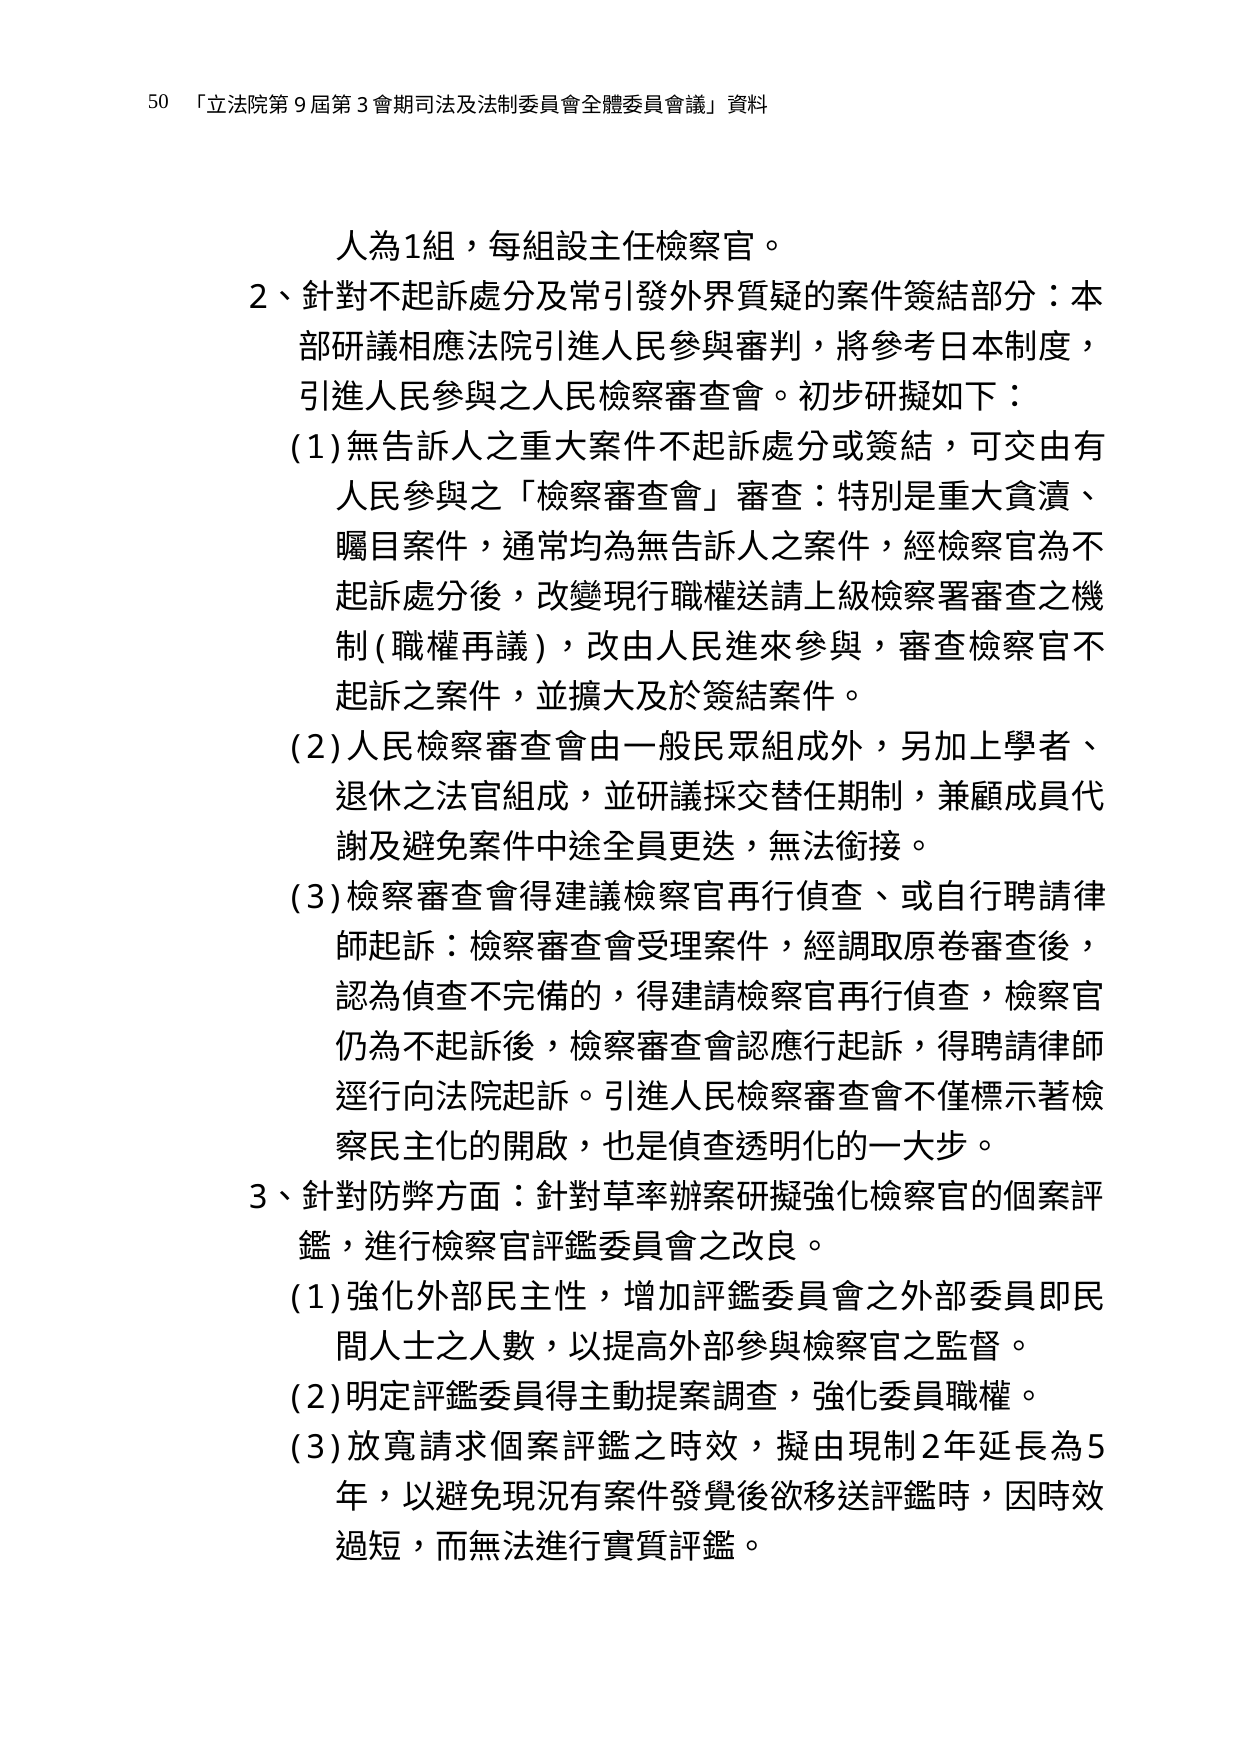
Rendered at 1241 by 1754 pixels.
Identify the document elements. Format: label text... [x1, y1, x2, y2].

text (3)檢察審查會得建議檢察官再行偵查、或自行聘請律師起訴：檢察審查會受理案件，經調取原卷審查後，認為偵查不完備的，得建請檢察官再行偵查，檢察官仍為不起訴後，檢察審查會認應行起訴，得聘請律師逕行向法院起訴。引進人民檢察審查會不僅標示著檢察民主化的開啟，也是偵查透明化的一大步。 [285, 869, 1106, 1169]
text (3)放寬請求個案評鑑之時效，擬由現制2年延長為5年，以避免現況有案件發覺後欲移送評鑑時，因時效過短，而無法進行實質評鑑。 [285, 1419, 1106, 1569]
text (1)強化外部民主性，增加評鑑委員會之外部委員即民間人士之人數，以提高外部參與檢察官之監督。 [285, 1269, 1106, 1369]
text 2、針對不起訴處分及常引發外界質疑的案件簽結部分：本部研議相應法院引進人民參與審判，將參考日本制度，引進人民參與之人民檢察審查會。初步研擬如下： [248, 269, 1106, 419]
text (2)明定評鑑委員得主動提案調查，強化委員職權。 [285, 1369, 1106, 1419]
text (2)人民檢察審查會由一般民眾組成外，另加上學者、退休之法官組成，並研議採交替任期制，兼顧成員代謝及避免案件中途全員更迭，無法銜接。 [285, 719, 1106, 869]
text 人為1組，每組設主任檢察官。 [285, 219, 1106, 269]
text 3、針對防弊方面：針對草率辦案研擬強化檢察官的個案評鑑，進行檢察官評鑑委員會之改良。 [248, 1169, 1106, 1269]
text (1)無告訴人之重大案件不起訴處分或簽結，可交由有人民參與之「檢察審查會」審查：特別是重大貪瀆、矚目案件，通常均為無告訴人之案件，經檢察官為不起訴處分後，改變現行職權送請上級檢察署審查之機制(職權再議)，改由人民進來參與，審查檢察官不起訴之案件，並擴大及於簽結案件。 [285, 419, 1106, 719]
